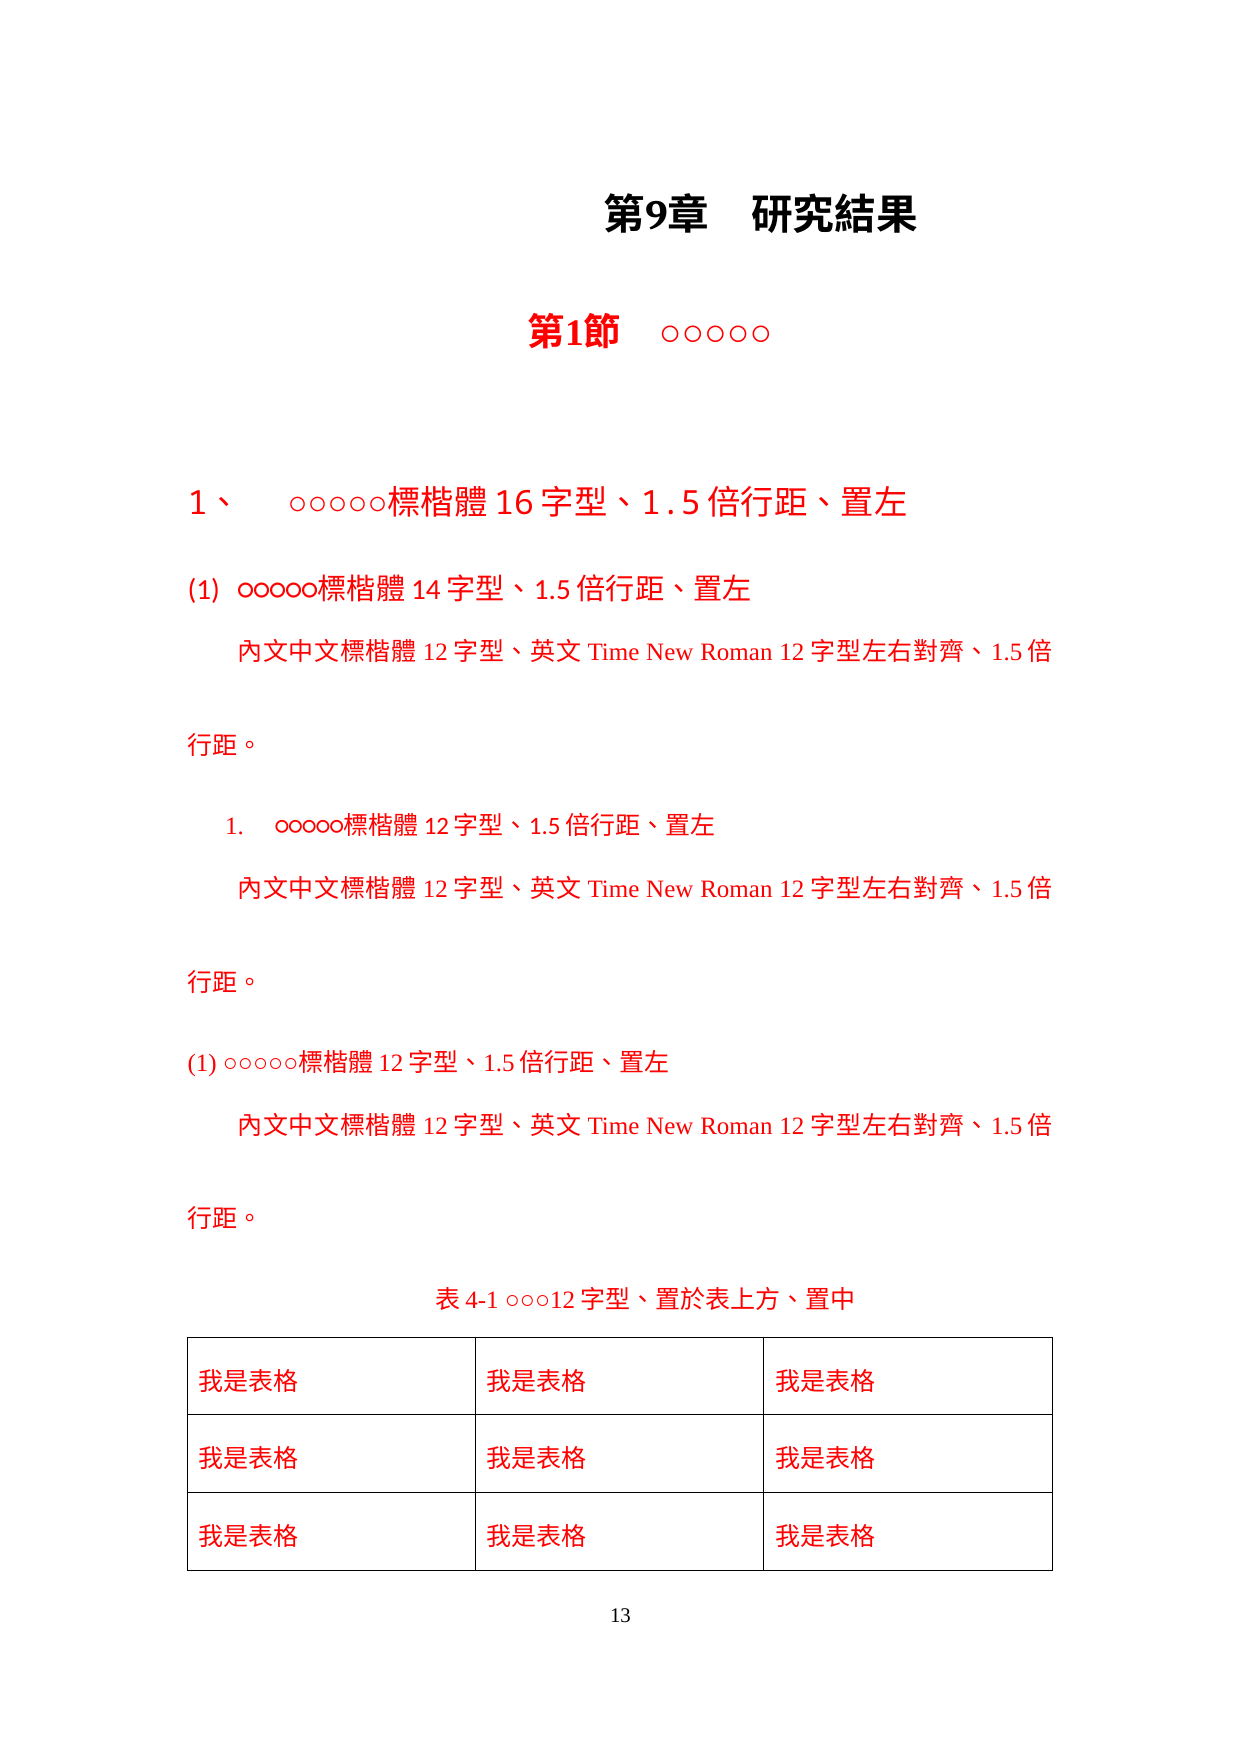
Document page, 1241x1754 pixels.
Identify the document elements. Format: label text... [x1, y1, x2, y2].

list ○○○○○標楷體12字型、1.5倍行距、置左 [225, 782, 1053, 845]
text 內文中文標楷體12字型、英文Time New Roman 12字型左右對齊、1.5倍行距。 [187, 1082, 1053, 1238]
subtitle ○○○○○ [246, 288, 1053, 350]
subtitle 研究結果 [468, 170, 1053, 232]
table_cell 我是表格 [476, 1415, 763, 1492]
table_header 我是表格 [188, 1338, 475, 1414]
list ○○○○○標楷體16字型、1.5倍行距、置左 [187, 459, 1053, 521]
table_header 我是表格 [476, 1338, 763, 1414]
text 內文中文標楷體12字型、英文Time New Roman 12字型左右對齊、1.5倍行距。 [187, 608, 1053, 764]
text 內文中文標楷體12字型、英文Time New Roman 12字型左右對齊、1.5倍行距。 [187, 845, 1053, 1001]
list ○○○○○標楷體14字型、1.5倍行距、置左 [187, 545, 1053, 608]
table_cell 我是表格 [188, 1493, 475, 1570]
text (1) ○○○○○標楷體12字型、1.5倍行距、置左 [187, 1019, 1053, 1082]
text 表4-1 ○○○12字型、置於表上方、置中 [187, 1256, 1053, 1318]
table_cell 我是表格 [764, 1493, 1052, 1570]
table_cell 我是表格 [188, 1415, 475, 1492]
table_cell 我是表格 [476, 1493, 763, 1570]
table_header 我是表格 [764, 1338, 1052, 1414]
table_cell 我是表格 [764, 1415, 1052, 1492]
